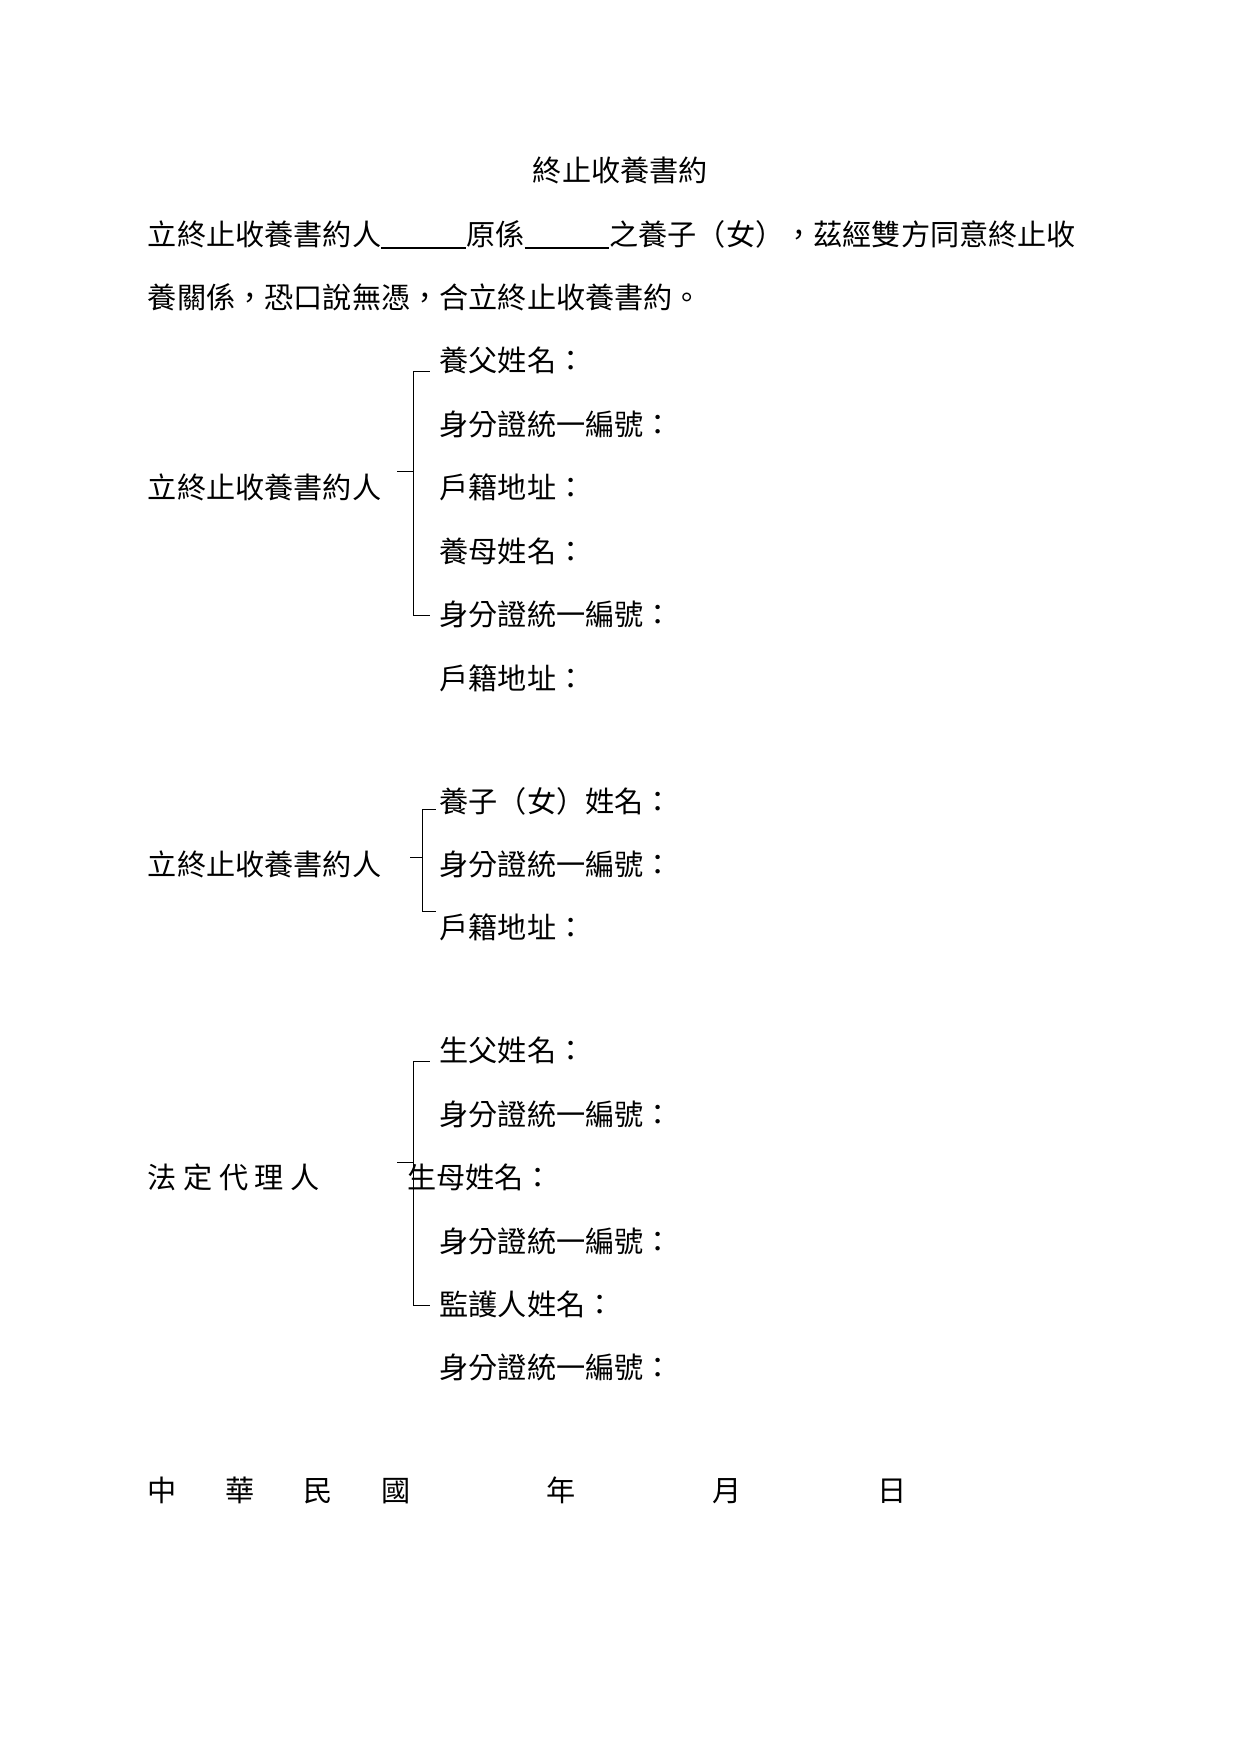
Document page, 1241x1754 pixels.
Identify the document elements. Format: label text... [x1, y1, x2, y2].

text 法 定 代 理 人 生母姓名： [148, 1155, 413, 1197]
text 監護人姓名： [148, 1282, 1092, 1324]
text 身分證統一編號： [423, 842, 1092, 884]
text [148, 1218, 413, 1261]
text 戶籍地址： [414, 465, 1092, 507]
text 養子（女）姓名： [148, 778, 1092, 820]
text 身分證統一編號： [414, 401, 1092, 444]
text 立終止收養書約人 原係 之養子（女），茲經雙方同意終止收養關係，恐口說無憑，合立終止收養書約。 [148, 211, 1092, 317]
text 生父姓名： [148, 1028, 1092, 1070]
text 身分證統一編號： [148, 592, 1092, 634]
text 立終止收養書約人 [148, 465, 413, 507]
text 終止收養書約 [148, 148, 1092, 190]
text [148, 1091, 413, 1134]
text 身分證統一編號： [414, 1091, 1092, 1134]
text 身分證統一編號： [414, 1218, 1092, 1261]
text 中 華 民 國 年 月 日 [148, 1468, 1092, 1510]
text [148, 401, 413, 444]
text 戶籍地址： [148, 655, 1092, 697]
text 身分證統一編號： [148, 1345, 1092, 1387]
text 養父姓名： [148, 338, 1092, 380]
text 立終止收養書約人 [148, 842, 422, 884]
text 養母姓名： [414, 528, 1092, 571]
text [148, 528, 413, 571]
text 法 定 代 理 人 生母姓名： [414, 1155, 1092, 1197]
text 戶籍地址： [148, 905, 1092, 947]
